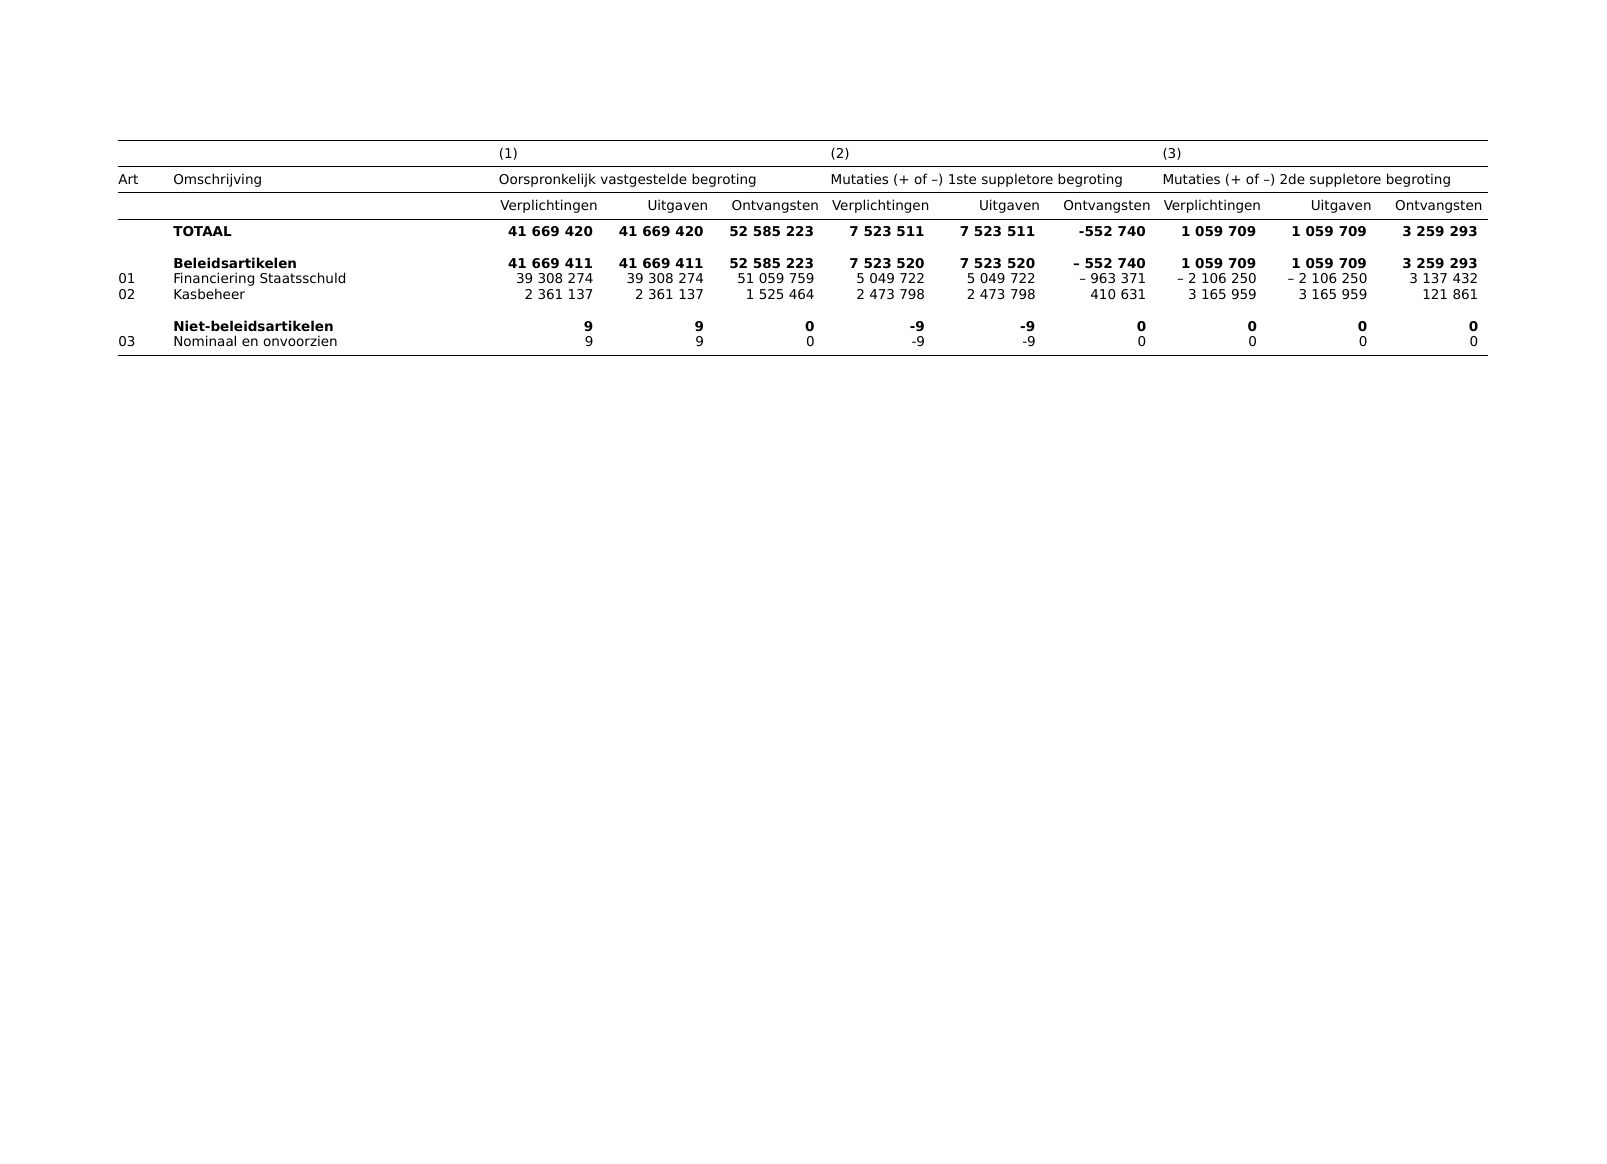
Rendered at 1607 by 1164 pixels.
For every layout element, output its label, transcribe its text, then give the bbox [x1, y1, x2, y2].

table_cell 39 308 274 [603, 271, 714, 287]
table_cell – 552 740 [1046, 256, 1156, 271]
table_cell TOTAAL [167, 220, 493, 240]
table_cell Financiering Staatsschuld [167, 271, 493, 287]
table_cell 51 059 759 [714, 271, 824, 287]
table_header [118, 141, 167, 166]
table_cell -9 [935, 334, 1046, 355]
table_cell 1 525 464 [714, 287, 824, 303]
table_cell 9 [493, 319, 603, 334]
table_cell [935, 303, 1046, 318]
table_cell Uitgaven [1267, 193, 1377, 218]
table_cell 0 [1377, 319, 1488, 334]
table_cell 7 523 520 [935, 256, 1046, 271]
table_cell 2 361 137 [493, 287, 603, 303]
table_cell 1 059 709 [1156, 256, 1267, 271]
table_cell Ontvangsten [714, 193, 824, 218]
table_cell Verplichtingen [825, 193, 935, 218]
table_cell Niet-beleidsartikelen [167, 319, 493, 334]
table_cell [118, 319, 167, 334]
table_cell [1377, 303, 1488, 318]
table_cell 0 [1046, 334, 1156, 355]
table_cell Mutaties (+ of –) 2de suppletore begroting [1156, 167, 1488, 192]
table_cell 0 [1156, 319, 1267, 334]
table_cell -9 [935, 319, 1046, 334]
table_cell 9 [603, 334, 714, 355]
table_cell 121 861 [1377, 287, 1488, 303]
table_cell 3 165 959 [1156, 287, 1267, 303]
table_cell [167, 303, 493, 318]
table_cell Oorspronkelijk vastgestelde begroting [493, 167, 824, 192]
table_cell Mutaties (+ of –) 1ste suppletore begroting [825, 167, 1156, 192]
table_cell [167, 240, 493, 256]
table_cell [118, 240, 167, 256]
table_cell [1046, 303, 1156, 318]
table_cell [1267, 303, 1377, 318]
table_cell [118, 220, 167, 240]
table_cell [714, 240, 824, 256]
table_header (1) [493, 141, 824, 166]
table_cell 0 [714, 334, 824, 355]
table_cell [118, 256, 167, 271]
table_cell 03 [118, 334, 167, 355]
table_header [167, 141, 493, 166]
table_cell Art [118, 167, 167, 192]
table_cell 0 [1267, 319, 1377, 334]
table_cell 3 259 293 [1377, 220, 1488, 240]
table_cell 39 308 274 [493, 271, 603, 287]
table_cell – 2 106 250 [1156, 271, 1267, 287]
table_cell 0 [1267, 334, 1377, 355]
table_cell 5 049 722 [825, 271, 935, 287]
table_cell [935, 240, 1046, 256]
table_header (3) [1156, 141, 1488, 166]
table_cell 2 473 798 [935, 287, 1046, 303]
table_cell 3 137 432 [1377, 271, 1488, 287]
table_cell 2 473 798 [825, 287, 935, 303]
table_cell 41 669 411 [493, 256, 603, 271]
table_cell Ontvangsten [1377, 193, 1488, 218]
table_cell [1377, 240, 1488, 256]
table_cell 5 049 722 [935, 271, 1046, 287]
table_cell 52 585 223 [714, 220, 824, 240]
table_cell Verplichtingen [493, 193, 603, 218]
table_cell 0 [1046, 319, 1156, 334]
table_cell 02 [118, 287, 167, 303]
table_cell 7 523 511 [825, 220, 935, 240]
table_cell – 2 106 250 [1267, 271, 1377, 287]
table_cell 7 523 520 [825, 256, 935, 271]
table_cell 41 669 420 [493, 220, 603, 240]
table_cell [167, 193, 493, 218]
table_cell – 963 371 [1046, 271, 1156, 287]
table_cell 01 [118, 271, 167, 287]
table_cell [714, 303, 824, 318]
table_cell [603, 240, 714, 256]
table_cell 3 259 293 [1377, 256, 1488, 271]
table_cell Ontvangsten [1046, 193, 1156, 218]
table_cell Uitgaven [935, 193, 1046, 218]
table_cell 41 669 411 [603, 256, 714, 271]
table_cell 2 361 137 [603, 287, 714, 303]
table_cell Nominaal en onvoorzien [167, 334, 493, 355]
table_cell Kasbeheer [167, 287, 493, 303]
table_cell Beleidsartikelen [167, 256, 493, 271]
table_cell 1 059 709 [1156, 220, 1267, 240]
table_cell 0 [1377, 334, 1488, 355]
table_cell [1046, 240, 1156, 256]
table_cell 0 [714, 319, 824, 334]
table_cell 7 523 511 [935, 220, 1046, 240]
table_cell 41 669 420 [603, 220, 714, 240]
table_cell [1156, 240, 1267, 256]
table_cell 410 631 [1046, 287, 1156, 303]
table_cell 1 059 709 [1267, 256, 1377, 271]
table_cell [118, 193, 167, 218]
table_cell [118, 303, 167, 318]
table_cell -9 [825, 334, 935, 355]
table_cell Verplichtingen [1156, 193, 1267, 218]
table_cell [493, 240, 603, 256]
table_cell 9 [493, 334, 603, 355]
table_cell [1267, 240, 1377, 256]
table_cell [603, 303, 714, 318]
table_cell 9 [603, 319, 714, 334]
table_cell [825, 303, 935, 318]
table_cell 1 059 709 [1267, 220, 1377, 240]
table_cell [825, 240, 935, 256]
table_cell -552 740 [1046, 220, 1156, 240]
table_header (2) [825, 141, 1156, 166]
table_cell [1156, 303, 1267, 318]
table_cell [493, 303, 603, 318]
table_cell -9 [825, 319, 935, 334]
table_cell Omschrijving [167, 167, 493, 192]
table_cell 3 165 959 [1267, 287, 1377, 303]
table_cell Uitgaven [603, 193, 714, 218]
table_cell 0 [1156, 334, 1267, 355]
table_cell 52 585 223 [714, 256, 824, 271]
